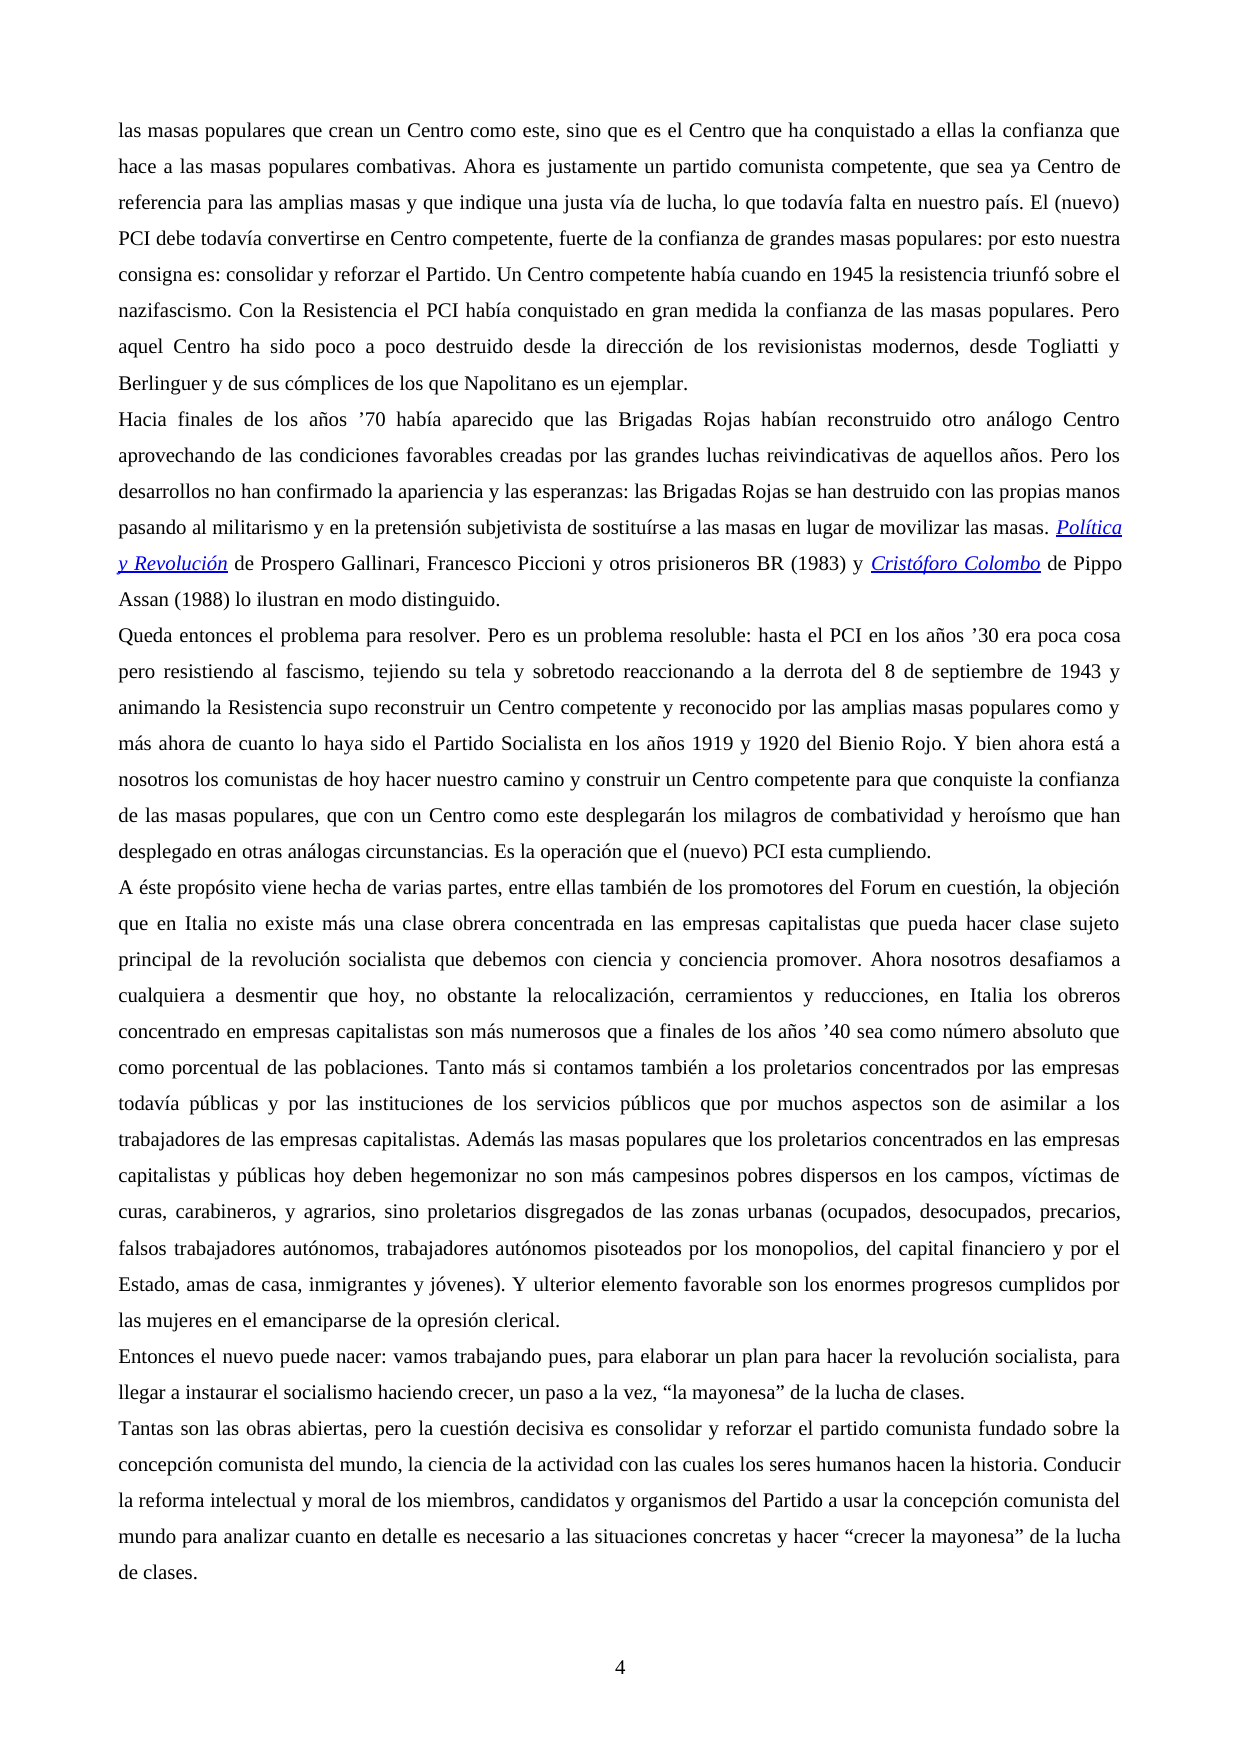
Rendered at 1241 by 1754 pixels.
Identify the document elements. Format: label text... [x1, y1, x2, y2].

text las masas populares que crean un Centro como este, sino que es el Centro que ha conquistado a ellas la confianza que hace a las masas populares combativas. Ahora es justamente un partido comunista competente, que sea ya Centro de referencia para las amplias masas y que indique una justa vía de lucha, lo que todavía falta en nuestro país. El (nuevo) PCI debe todavía convertirse en Centro competente, fuerte de la confianza de grandes masas populares: por esto nuestra consigna es: consolidar y reforzar el Partido. Un Centro competente había cuando en 1945 la resistencia triunfó sobre el nazifascismo. Con la Resistencia el PCI había conquistado en gran medida la confianza de las masas populares. Pero aquel Centro ha sido poco a poco destruido desde la dirección de los revisionistas modernos, desde Togliatti y Berlinguer y de sus cómplices de los que Napolitano es un ejemplar. [118, 118, 1122, 394]
text Queda entonces el problema para resolver. Pero es un problema resoluble: hasta el PCI en los años ’30 era poca cosa pero resistiendo al fascismo, tejiendo su tela y sobretodo reaccionando a la derrota del 8 de septiembre de 1943 y animando la Resistencia supo reconstruir un Centro competente y reconocido por las amplias masas populares como y más ahora de cuanto lo haya sido el Partido Socialista en los años 1919 y 1920 del Bienio Rojo. Y bien ahora está a nosotros los comunistas de hoy hacer nuestro camino y construir un Centro competente para que conquiste la confianza de las masas populares, que con un Centro como este desplegarán los milagros de combatividad y heroísmo que han desplegado en otras análogas circunstancias. Es la operación que el (nuevo) PCI esta cumpliendo. [118, 623, 1122, 863]
text A éste propósito viene hecha de varias partes, entre ellas también de los promotores del Forum en cuestión, la objeción que en Italia no existe más una clase obrera concentrada en las empresas capitalistas que pueda hacer clase sujeto principal de la revolución socialista que debemos con ciencia y conciencia promover. Ahora nosotros desafiamos a cualquiera a desmentir que hoy, no obstante la relocalización, cerramientos y reducciones, en Italia los obreros concentrado en empresas capitalistas son más numerosos que a finales de los años ’40 sea como número absoluto que como porcentual de las poblaciones. Tanto más si contamos también a los proletarios concentrados por las empresas todavía públicas y por las instituciones de los servicios públicos que por muchos aspectos son de asimilar a los trabajadores de las empresas capitalistas. Además las masas populares que los proletarios concentrados en las empresas capitalistas y públicas hoy deben hegemonizar no son más campesinos pobres dispersos en los campos, víctimas de curas, carabineros, y agrarios, sino proletarios disgregados de las zonas urbanas (ocupados, desocupados, precarios, falsos trabajadores autónomos, trabajadores autónomos pisoteados por los monopolios, del capital financiero y por el Estado, amas de casa, inmigrantes y jóvenes). Y ulterior elemento favorable son los enormes progresos cumplidos por las mujeres en el emanciparse de la opresión clerical. [118, 875, 1122, 1332]
text Hacia finales de los años ’70 había aparecido que las Brigadas Rojas habían reconstruido otro análogo Centro aprovechando de las condiciones favorables creadas por las grandes luchas reivindicativas de aquellos años. Pero los desarrollos no han confirmado la apariencia y las esperanzas: las Brigadas Rojas se han destruido con las propias manos pasando al militarismo y en la pretensión subjetivista de sostituírse a las masas en lugar de movilizar las masas. Política y Revolución de Prospero Gallinari, Francesco Piccioni y otros prisioneros BR (1983) y Cristóforo Colombo de Pippo Assan (1988) lo ilustran en modo distinguido. [118, 406, 1122, 611]
text Tantas son las obras abiertas, pero la cuestión decisiva es consolidar y reforzar el partido comunista fundado sobre la concepción comunista del mundo, la ciencia de la actividad con las cuales los seres humanos hacen la historia. Conducir la reforma intelectual y moral de los miembros, candidatos y organismos del Partido a usar la concepción comunista del mundo para analizar cuanto en detalle es necesario a las situaciones concretas y hacer “crecer la mayonesa” de la lucha de clases. [118, 1416, 1122, 1584]
text Entonces el nuevo puede nacer: vamos trabajando pues, para elaborar un plan para hacer la revolución socialista, para llegar a instaurar el socialismo haciendo crecer, un paso a la vez, “la mayonesa” de la lucha de clases. [118, 1343, 1122, 1404]
